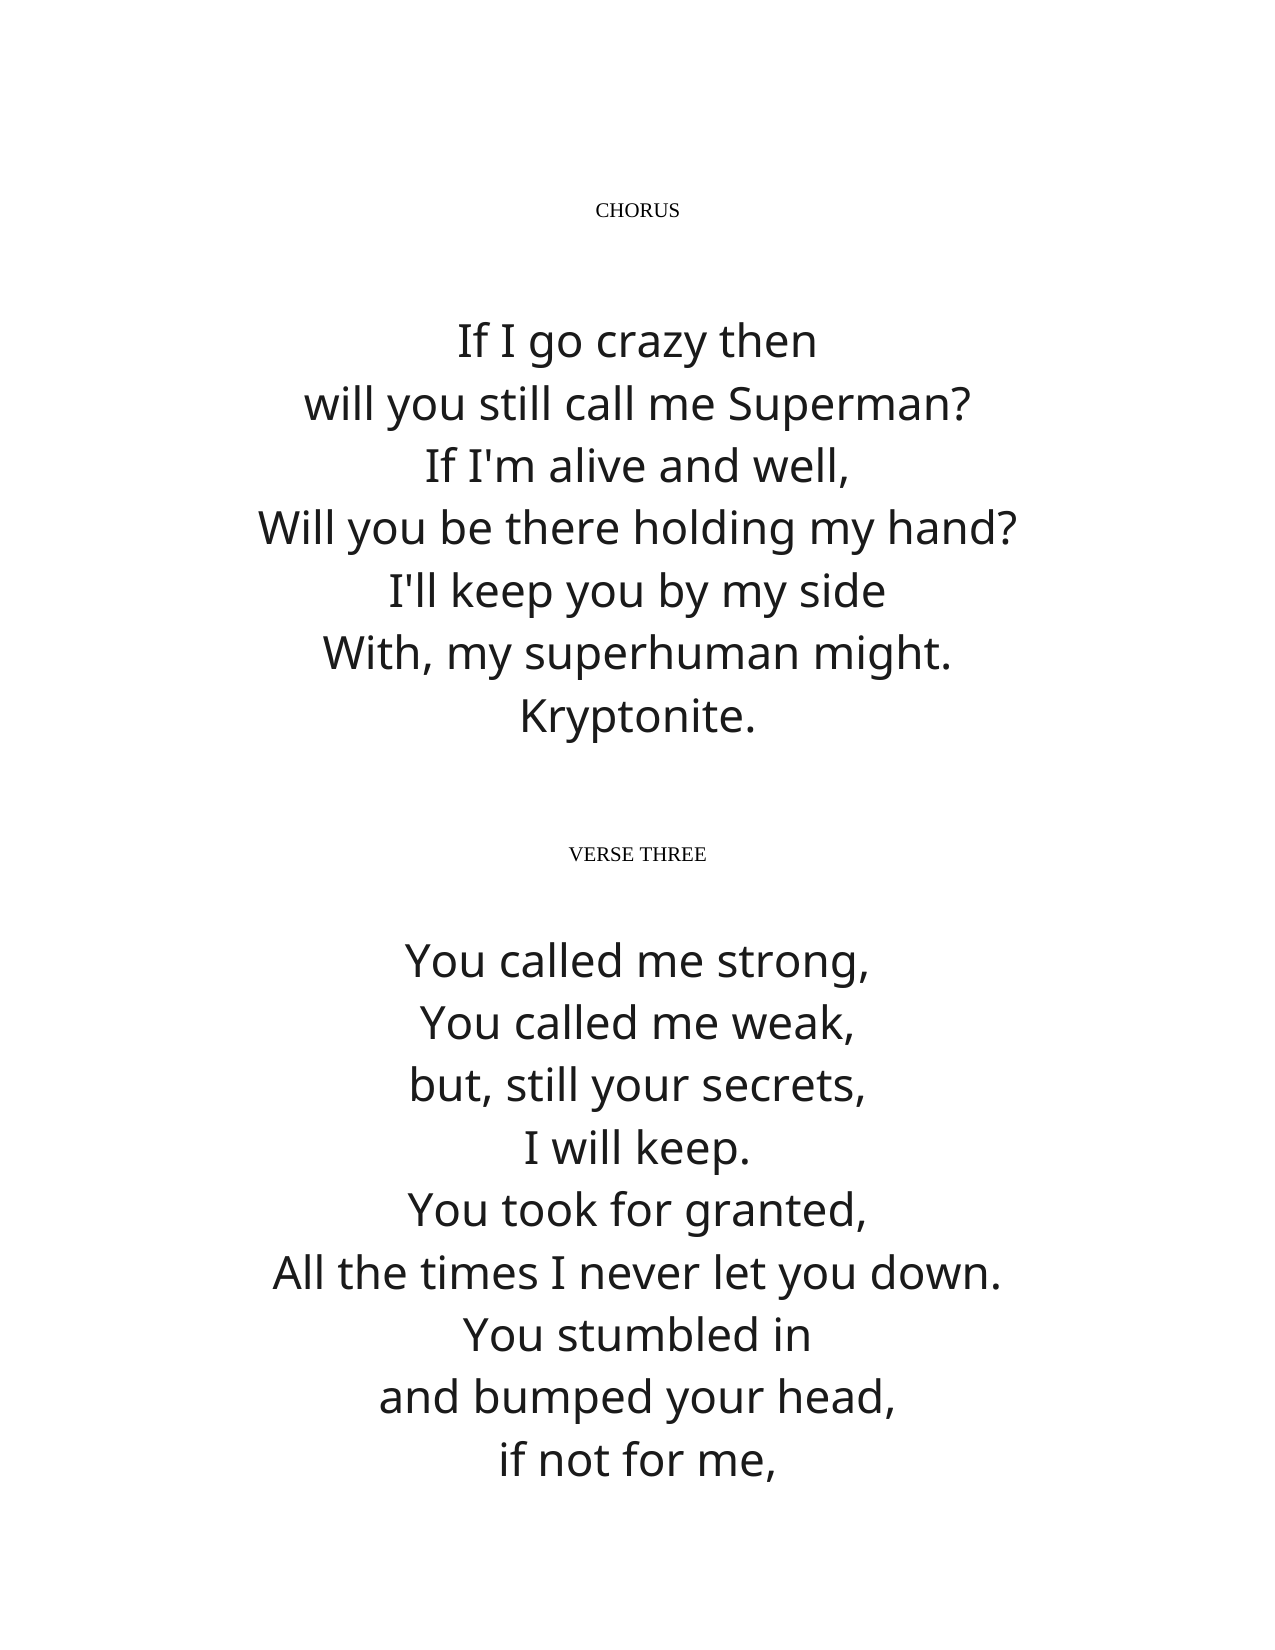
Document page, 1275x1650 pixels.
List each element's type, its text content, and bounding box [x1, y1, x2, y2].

text Kryptonite. [150, 683, 1125, 745]
text If I go crazy then [150, 309, 1125, 371]
text With, my superhuman might. [150, 621, 1125, 683]
text I'll keep you by my side [150, 558, 1125, 621]
text will you still call me Superman? [150, 371, 1125, 433]
text I will keep. [150, 1115, 1125, 1178]
text and bumped your head, [150, 1365, 1125, 1427]
text You called me strong, [150, 928, 1125, 991]
text CHORUS [150, 198, 1125, 222]
text All the times I never let you down. [150, 1240, 1125, 1302]
text You stumbled in [150, 1302, 1125, 1365]
text If I'm alive and well, [150, 433, 1125, 496]
text but, still your secrets, [150, 1053, 1125, 1115]
text VERSE THREE [150, 842, 1125, 866]
text Will you be there holding my hand? [150, 496, 1125, 558]
text if not for me, [150, 1427, 1125, 1490]
text You called me weak, [150, 991, 1125, 1053]
text You took for granted, [150, 1178, 1125, 1240]
